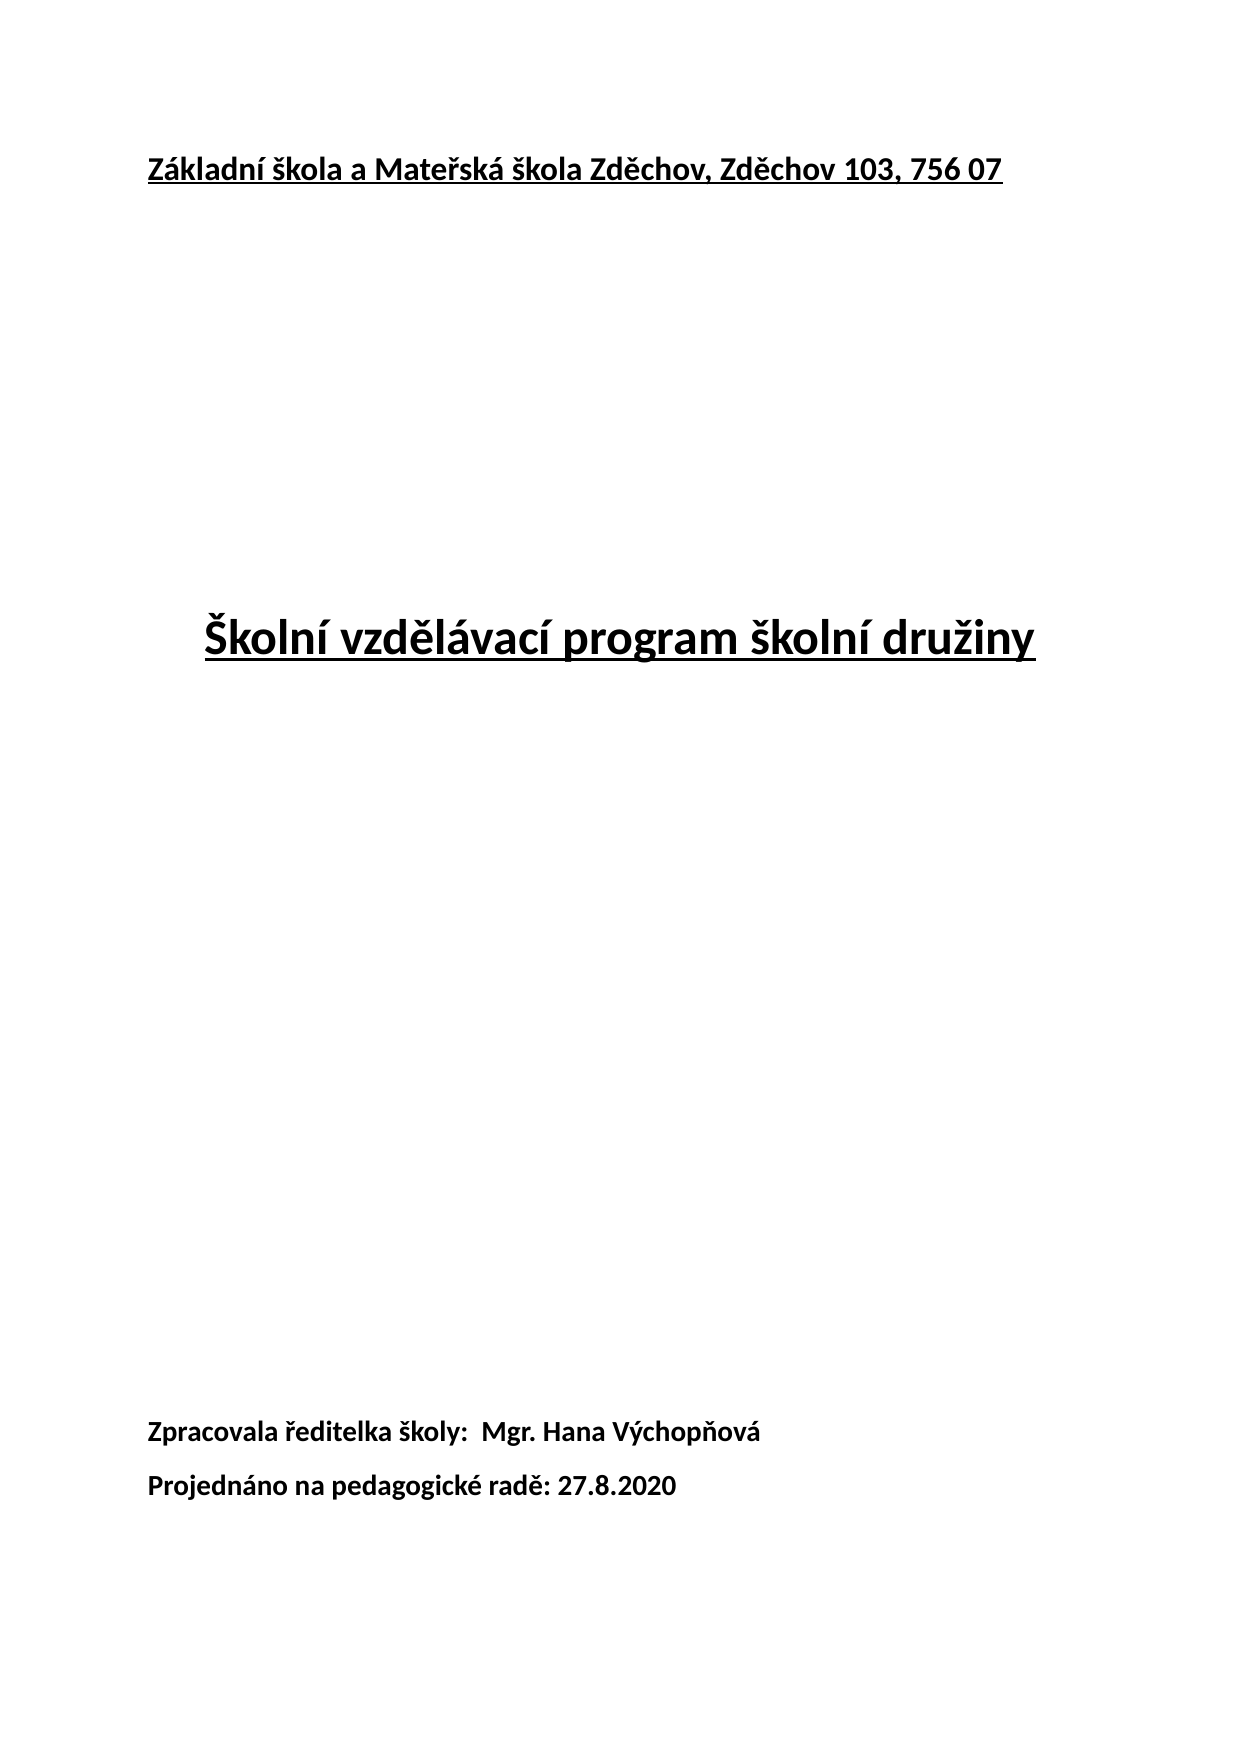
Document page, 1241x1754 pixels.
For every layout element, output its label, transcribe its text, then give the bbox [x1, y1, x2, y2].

text Projednáno na pedagogické radě: 27.8.2020 [148, 1467, 1093, 1503]
text Zpracovala ředitelka školy: Mgr. Hana Výchopňová [148, 1413, 1093, 1449]
text Základní škola a Mateřská škola Zděchov, Zděchov 103, 756 07 [148, 148, 1093, 188]
text Školní vzdělávací program školní družiny [148, 606, 1093, 667]
